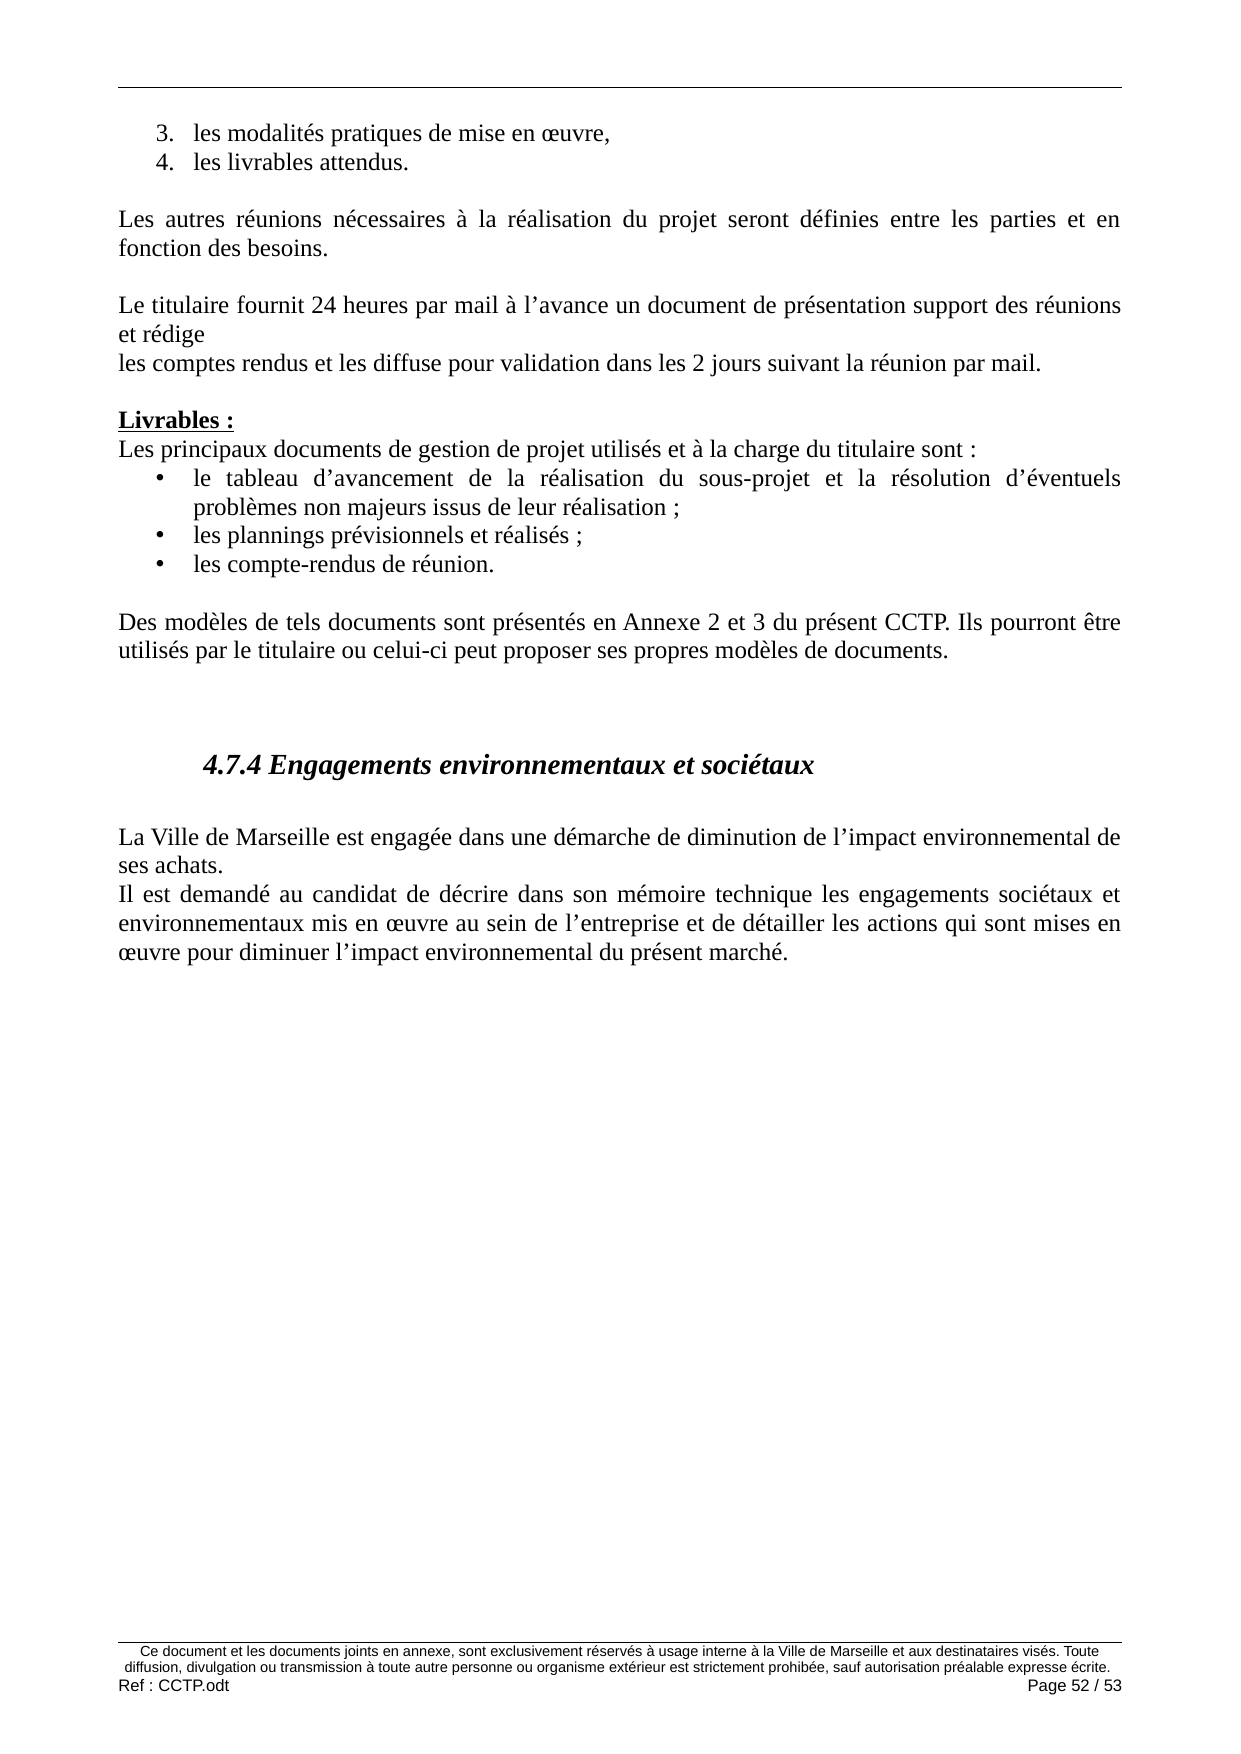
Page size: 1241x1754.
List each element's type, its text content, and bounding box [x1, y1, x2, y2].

text Les principaux documents de gestion de projet utilisés et à la charge du titulaire sont : [118, 434, 1122, 463]
text Livrables : [118, 406, 1122, 434]
text La Ville de Marseille est engagée dans une démarche de diminution de l’impact environnemental de ses achats. [118, 822, 1122, 879]
text Les autres réunions nécessaires à la réalisation du projet seront définies entre les parties et en fonction des besoins. [118, 204, 1122, 262]
subtitle Engagements environnementaux et sociétaux [203, 747, 1122, 780]
list les modalités pratiques de mise en œuvre, [156, 118, 1122, 147]
list les livrables attendus. [156, 147, 1122, 176]
text les comptes rendus et les diffuse pour validation dans les 2 jours suivant la réunion par mail. [118, 348, 1122, 377]
text Le titulaire fournit 24 heures par mail à l’avance un document de présentation support des réunions et rédige [118, 291, 1122, 348]
list le tableau d’avancement de la réalisation du sous-projet et la résolution d’éventuels problèmes non majeurs issus de leur réalisation ; [156, 463, 1122, 521]
list les plannings prévisionnels et réalisés ; [156, 521, 1122, 549]
text Des modèles de tels documents sont présentés en Annexe 2 et 3 du présent CCTP. Ils pourront être utilisés par le titulaire ou celui-ci peut proposer ses propres modèles de documents. [118, 607, 1122, 664]
text Il est demandé au candidat de décrire dans son mémoire technique les engagements sociétaux et environnementaux mis en œuvre au sein de l’entreprise et de détailler les actions qui sont mises en œuvre pour diminuer l’impact environnemental du présent marché. [118, 879, 1122, 965]
list les compte-rendus de réunion. [156, 549, 1122, 578]
